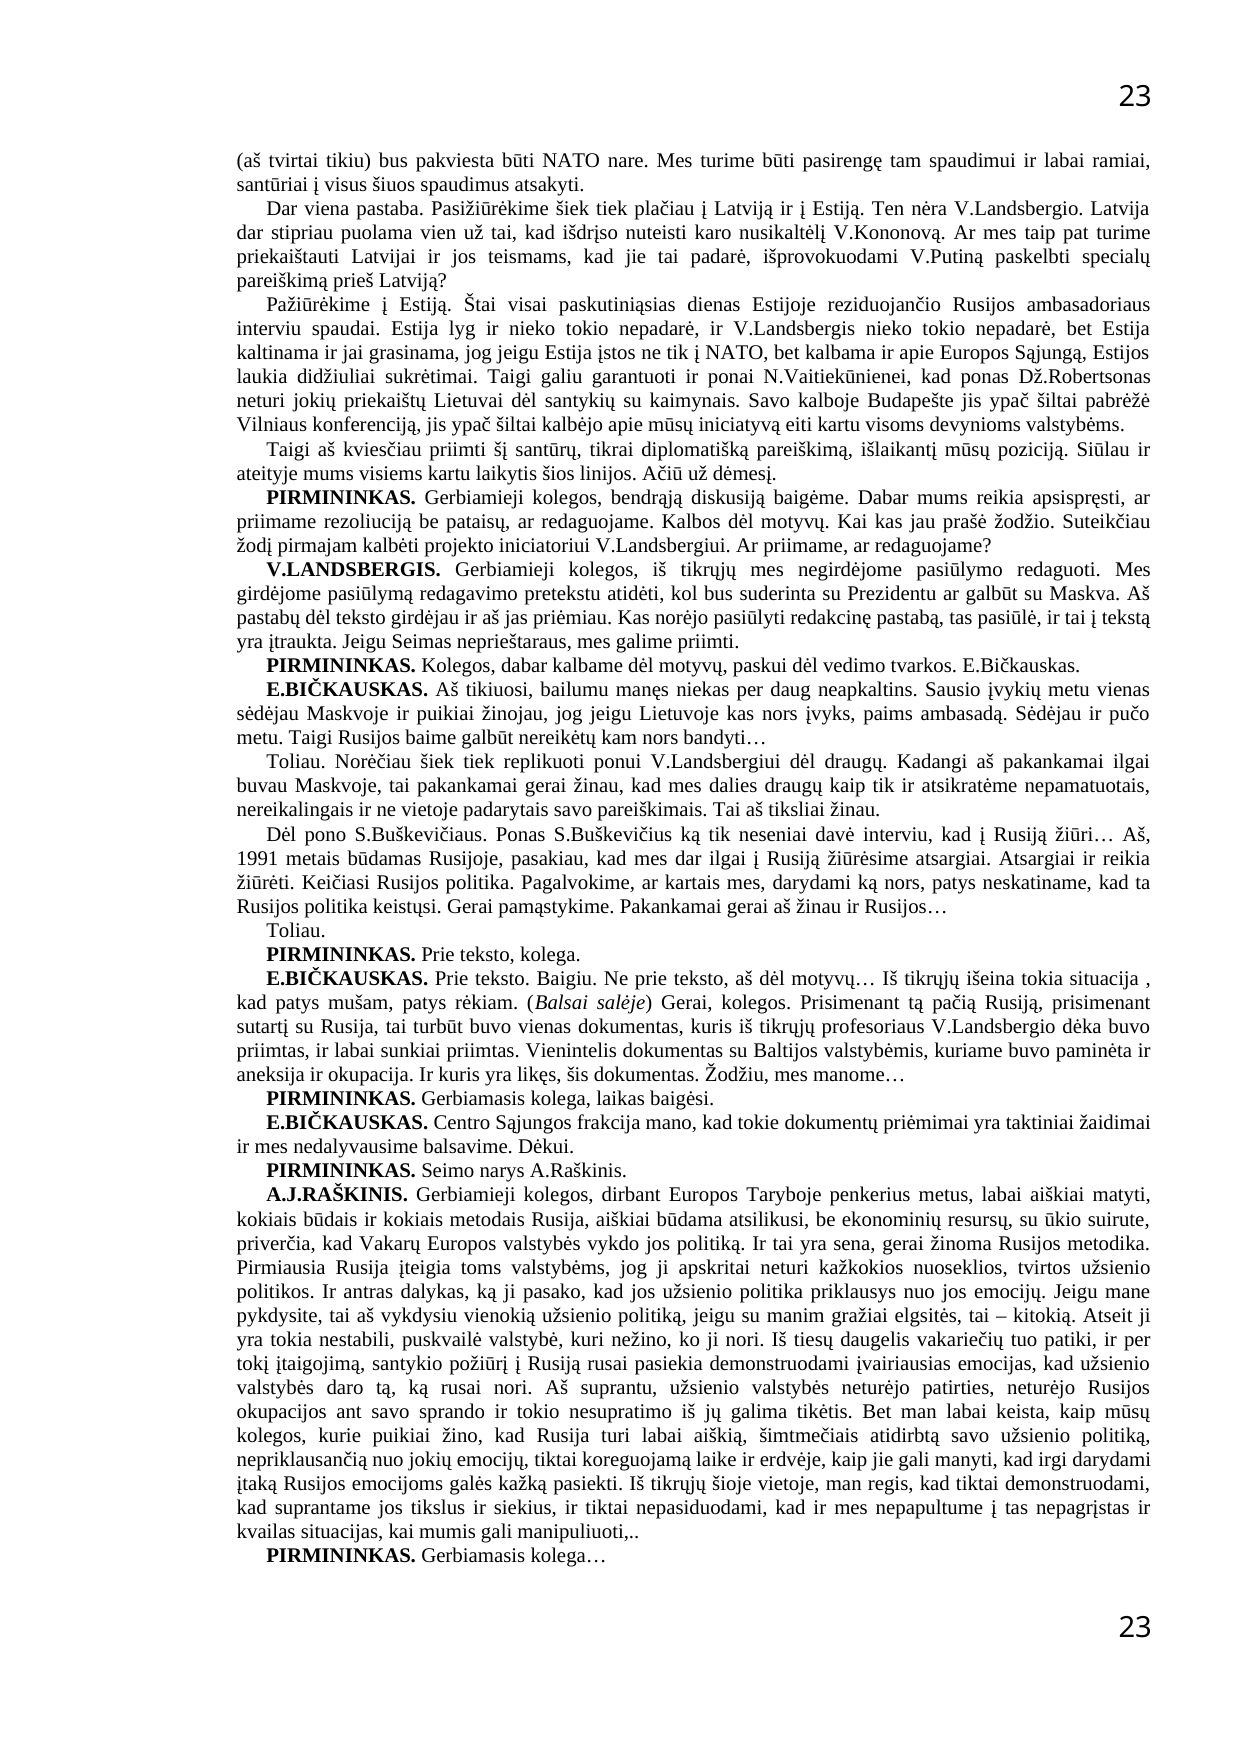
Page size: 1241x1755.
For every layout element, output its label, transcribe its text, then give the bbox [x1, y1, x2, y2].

text V.LANDSBERGIS. Gerbiamieji kolegos, iš tikrųjų mes negirdėjome pasiūlymo redaguoti. Mes girdėjome pasiūlymą redagavimo pretekstu atidėti, kol bus suderinta su Prezidentu ar galbūt su Maskva. Aš pastabų dėl teksto girdėjau ir aš jas priėmiau. Kas norėjo pasiūlyti redakcinę pastabą, tas pasiūlė, ir tai į tekstą yra įtraukta. Jeigu Seimas neprieštaraus, mes galime priimti. [236, 557, 1152, 653]
text Pažiūrėkime į Estiją. Štai visai paskutiniąsias dienas Estijoje reziduojančio Rusijos ambasadoriaus interviu spaudai. Estija lyg ir nieko tokio nepadarė, ir V.Landsbergis nieko tokio nepadarė, bet Estija kaltinama ir jai grasinama, jog jeigu Estija įstos ne tik į NATO, bet kalbama ir apie Europos Sąjungą, Estijos laukia didžiuliai sukrėtimai. Taigi galiu garantuoti ir ponai N.Vaitiekūnienei, kad ponas Dž.Robertsonas neturi jokių priekaištų Lietuvai dėl santykių su kaimynais. Savo kalboje Budapešte jis ypač šiltai pabrėžė Vilniaus konferenciją, jis ypač šiltai kalbėjo apie mūsų iniciatyvą eiti kartu visoms devynioms valstybėms. [236, 292, 1152, 436]
text Taigi aš kviesčiau priimti šį santūrų, tikrai diplomatišką pareiškimą, išlaikantį mūsų poziciją. Siūlau ir ateityje mums visiems kartu laikytis šios linijos. Ačiū už dėmesį. [236, 436, 1152, 484]
text A.J.RAŠKINIS. Gerbiamieji kolegos, dirbant Europos Taryboje penkerius metus, labai aiškiai matyti, kokiais būdais ir kokiais metodais Rusija, aiškiai būdama atsilikusi, be ekonominių resursų, su ūkio suirute, priverčia, kad Vakarų Europos valstybės vykdo jos politiką. Ir tai yra sena, gerai žinoma Rusijos metodika. Pirmiausia Rusija įteigia toms valstybėms, jog ji apskritai neturi kažkokios nuoseklios, tvirtos užsienio politikos. Ir antras dalykas, ką ji pasako, kad jos užsienio politika priklausys nuo jos emocijų. Jeigu mane pykdysite, tai aš vykdysiu vienokią užsienio politiką, jeigu su manim gražiai elgsitės, tai – kitokią. Atseit ji yra tokia nestabili, puskvailė valstybė, kuri nežino, ko ji nori. Iš tiesų daugelis vakariečių tuo patiki, ir per tokį įtaigojimą, santykio požiūrį į Rusiją rusai pasiekia demonstruodami įvairiausias emocijas, kad užsienio valstybės daro tą, ką rusai nori. Aš suprantu, užsienio valstybės neturėjo patirties, neturėjo Rusijos okupacijos ant savo sprando ir tokio nesupratimo iš jų galima tikėtis. Bet man labai keista, kaip mūsų kolegos, kurie puikiai žino, kad Rusija turi labai aiškią, šimtmečiais atidirbtą savo užsienio politiką, nepriklausančią nuo jokių emocijų, tiktai koreguojamą laike ir erdvėje, kaip jie gali manyti, kad irgi darydami įtaką Rusijos emocijoms galės kažką pasiekti. Iš tikrųjų šioje vietoje, man regis, kad tiktai demonstruodami, kad suprantame jos tikslus ir siekius, ir tiktai nepasiduodami, kad ir mes nepapultume į tas nepagrįstas ir kvailas situacijas, kai mumis gali manipuliuoti,.. [236, 1182, 1152, 1543]
text PIRMININKAS. Gerbiamieji kolegos, bendrąją diskusiją baigėme. Dabar mums reikia apsispręsti, ar priimame rezoliuciją be pataisų, ar redaguojame. Kalbos dėl motyvų. Kai kas jau prašė žodžio. Suteikčiau žodį pirmajam kalbėti projekto iniciatoriui V.Landsbergiui. Ar priimame, ar redaguojame? [236, 484, 1152, 557]
text PIRMININKAS. Kolegos, dabar kalbame dėl motyvų, paskui dėl vedimo tvarkos. E.Bičkauskas. [236, 653, 1152, 677]
text Dar viena pastaba. Pasižiūrėkime šiek tiek plačiau į Latviją ir į Estiją. Ten nėra V.Landsbergio. Latvija dar stipriau puolama vien už tai, kad išdrįso nuteisti karo nusikaltėlį V.Kononovą. Ar mes taip pat turime priekaištauti Latvijai ir jos teismams, kad jie tai padarė, išprovokuodami V.Putiną paskelbti specialų pareiškimą prieš Latviją? [236, 196, 1152, 292]
text PIRMININKAS. Seimo narys A.Raškinis. [236, 1158, 1152, 1182]
text Toliau. Norėčiau šiek tiek replikuoti ponui V.Landsbergiui dėl draugų. Kadangi aš pakankamai ilgai buvau Maskvoje, tai pakankamai gerai žinau, kad mes dalies draugų kaip tik ir atsikratėme nepamatuotais, nereikalingais ir ne vietoje padarytais savo pareiškimais. Tai aš tiksliai žinau. [236, 749, 1152, 821]
text Dėl pono S.Buškevičiaus. Ponas S.Buškevičius ką tik neseniai davė interviu, kad į Rusiją žiūri… Aš, 1991 metais būdamas Rusijoje, pasakiau, kad mes dar ilgai į Rusiją žiūrėsime atsargiai. Atsargiai ir reikia žiūrėti. Keičiasi Rusijos politika. Pagalvokime, ar kartais mes, darydami ką nors, patys neskatiname, kad ta Rusijos politika keistųsi. Gerai pamąstykime. Pakankamai gerai aš žinau ir Rusijos… [236, 821, 1152, 918]
text Toliau. [236, 918, 1152, 942]
text E.BIČKAUSKAS. Prie teksto. Baigiu. Ne prie teksto, aš dėl motyvų… Iš tikrųjų išeina tokia situacija , kad patys mušam, patys rėkiam. (Balsai salėje) Gerai, kolegos. Prisimenant tą pačią Rusiją, prisimenant sutartį su Rusija, tai turbūt buvo vienas dokumentas, kuris iš tikrųjų profesoriaus V.Landsbergio dėka buvo priimtas, ir labai sunkiai priimtas. Vienintelis dokumentas su Baltijos valstybėmis, kuriame buvo paminėta ir aneksija ir okupacija. Ir kuris yra likęs, šis dokumentas. Žodžiu, mes manome… [236, 966, 1152, 1086]
text PIRMININKAS. Prie teksto, kolega. [236, 942, 1152, 966]
text E.BIČKAUSKAS. Aš tikiuosi, bailumu manęs niekas per daug neapkaltins. Sausio įvykių metu vienas sėdėjau Maskvoje ir puikiai žinojau, jog jeigu Lietuvoje kas nors įvyks, paims ambasadą. Sėdėjau ir pučo metu. Taigi Rusijos baime galbūt nereikėtų kam nors bandyti… [236, 677, 1152, 749]
text E.BIČKAUSKAS. Centro Sąjungos frakcija mano, kad tokie dokumentų priėmimai yra taktiniai žaidimai ir mes nedalyvausime balsavime. Dėkui. [236, 1110, 1152, 1158]
text (aš tvirtai tikiu) bus pakviesta būti NATO nare. Mes turime būti pasirengę tam spaudimui ir labai ramiai, santūriai į visus šiuos spaudimus atsakyti. [236, 148, 1152, 196]
text PIRMININKAS. Gerbiamasis kolega… [236, 1543, 1152, 1567]
text PIRMININKAS. Gerbiamasis kolega, laikas baigėsi. [236, 1086, 1152, 1110]
